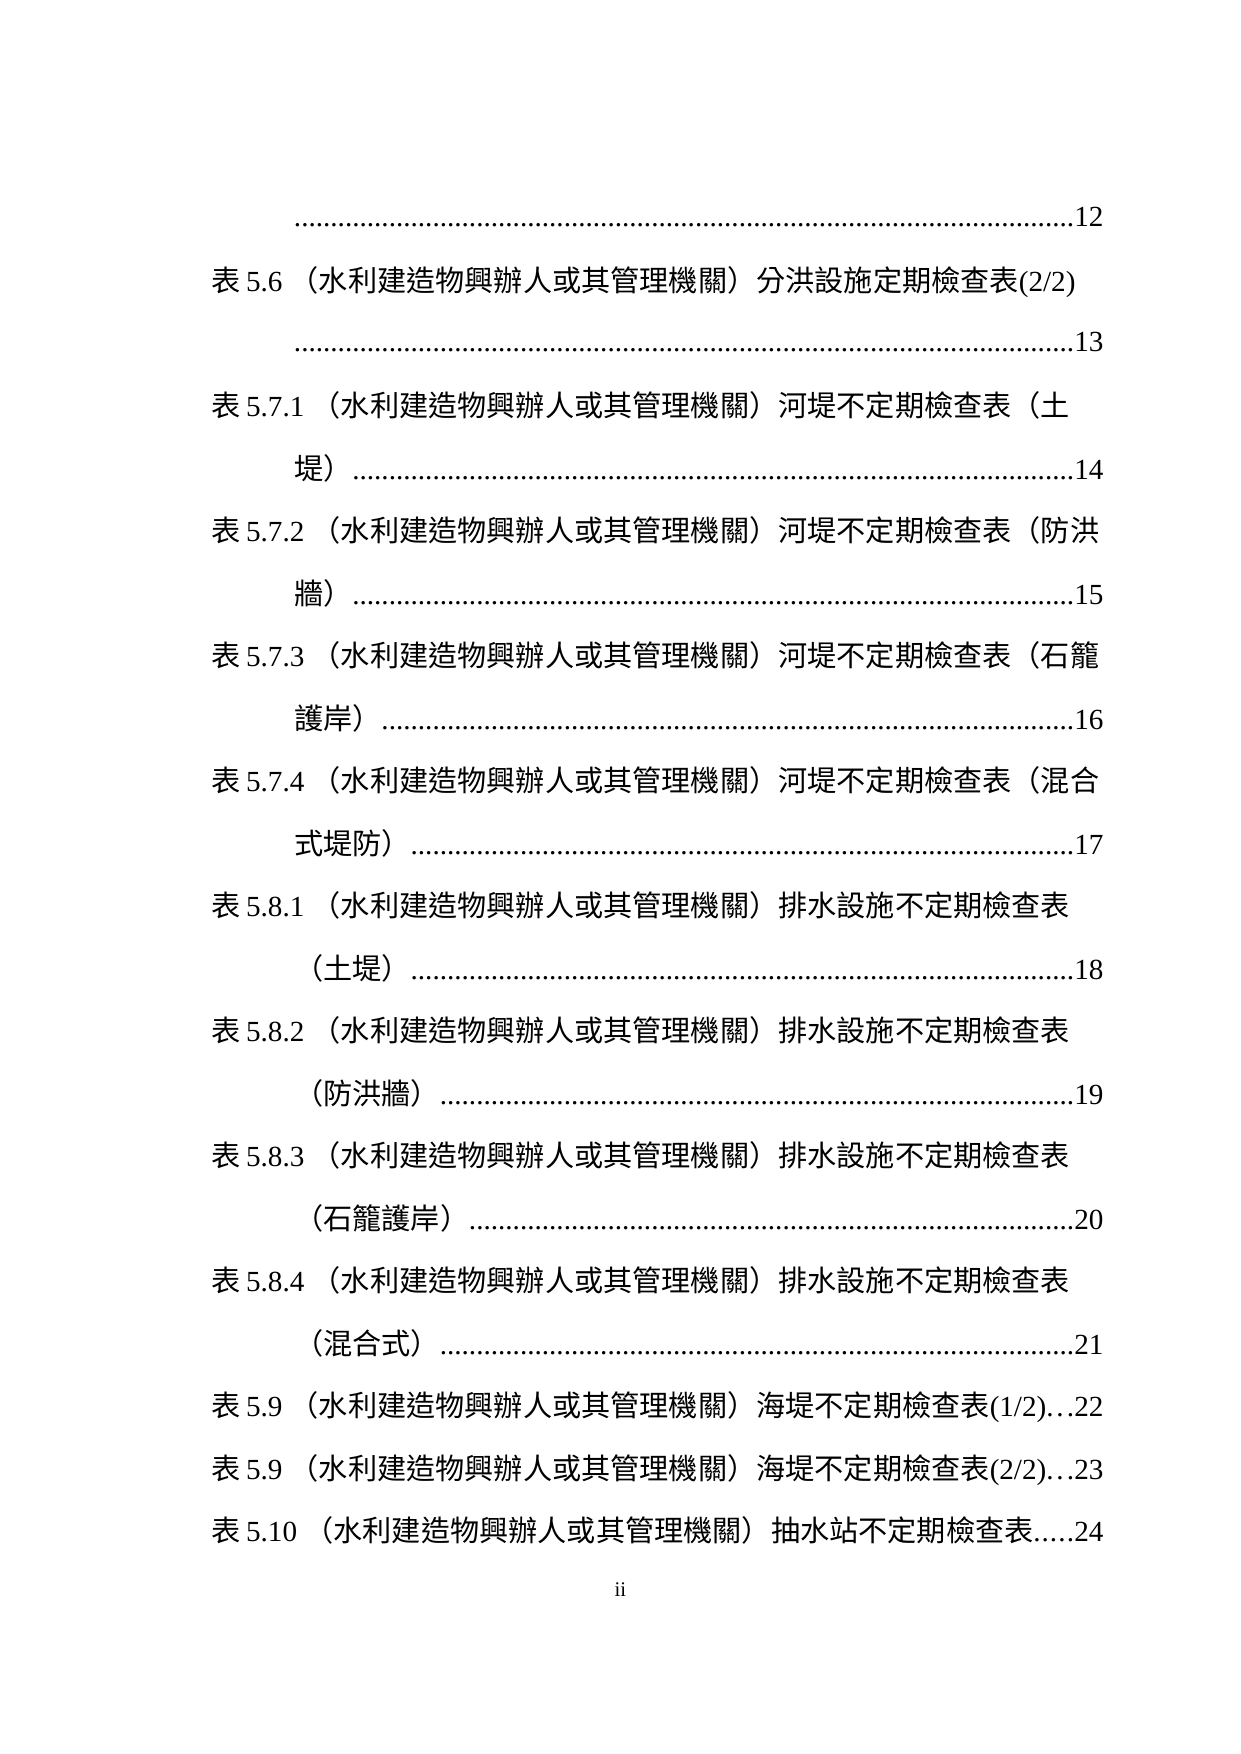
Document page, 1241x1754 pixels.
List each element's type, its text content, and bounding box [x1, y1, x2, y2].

text 表5.9 （水利建造物興辦人或其管理機關）海堤不定期檢查表(2/2) 23 [211, 1425, 1104, 1487]
text 表5.7.4 （水利建造物興辦人或其管理機關）河堤不定期檢查表（混合式堤防） 17 [211, 737, 1104, 862]
text 表5.6 （水利建造物興辦人或其管理機關）分洪設施定期檢查表(2/2) 13 [211, 237, 1104, 362]
text 表5.7.3 （水利建造物興辦人或其管理機關）河堤不定期檢查表（石籠護岸） 16 [211, 612, 1104, 737]
text 表5.7.1 （水利建造物興辦人或其管理機關）河堤不定期檢查表（土堤） 14 [211, 362, 1104, 487]
text 表5.9 （水利建造物興辦人或其管理機關）海堤不定期檢查表(1/2) 22 [211, 1362, 1104, 1425]
text 表5.6 （水利建造物興辦人或其管理機關）分洪設施定期檢查表(1/2) 12 [211, 175, 1104, 237]
text 表5.7.2 （水利建造物興辦人或其管理機關）河堤不定期檢查表（防洪牆） 15 [211, 487, 1104, 612]
text 表5.8.2 （水利建造物興辦人或其管理機關）排水設施不定期檢查表（防洪牆） 19 [211, 987, 1104, 1112]
text 表5.8.4 （水利建造物興辦人或其管理機關）排水設施不定期檢查表（混合式） 21 [211, 1237, 1104, 1362]
text 表5.8.3 （水利建造物興辦人或其管理機關）排水設施不定期檢查表（石籠護岸） 20 [211, 1112, 1104, 1237]
text 表5.8.1 （水利建造物興辦人或其管理機關）排水設施不定期檢查表（土堤） 18 [211, 862, 1104, 987]
text 表5.10 （水利建造物興辦人或其管理機關）抽水站不定期檢查表 24 [211, 1487, 1104, 1550]
